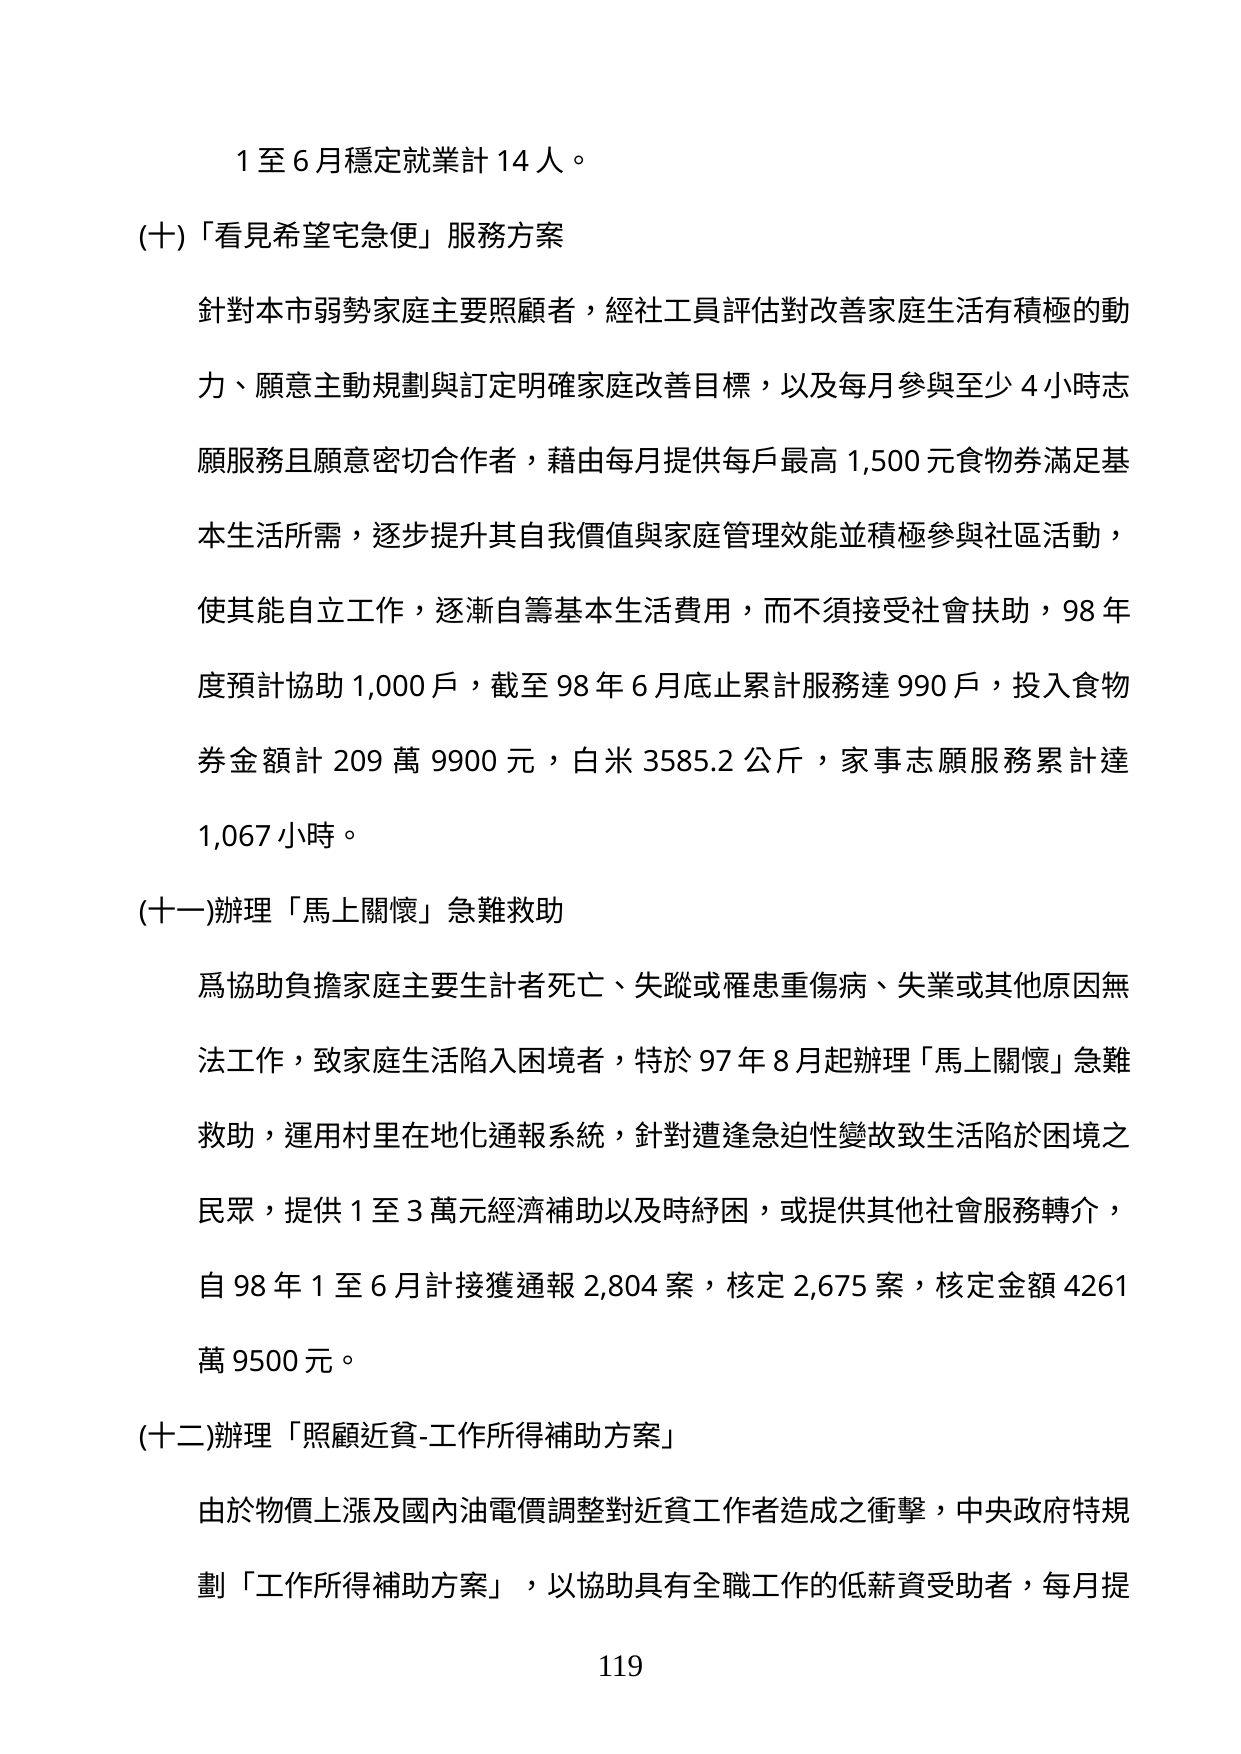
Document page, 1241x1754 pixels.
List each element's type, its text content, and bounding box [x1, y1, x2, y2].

text 由於物價上漲及國內油電價調整對近貧工作者造成之衝擊，中央政府特規劃「工作所得補助方案」，以協助具有全職工作的低薪資受助者，每月提 [197, 1471, 1131, 1621]
text (十)「看見希望宅急便」服務方案 [138, 196, 1131, 271]
text (十二)辦理「照顧近貧-工作所得補助方案」 [138, 1396, 1131, 1471]
text 爲協助負擔家庭主要生計者死亡、失蹤或罹患重傷病、失業或其他原因無法工作，致家庭生活陷入困境者，特於97年8月起辦理「馬上關懷」急難救助，運用村里在地化通報系統，針對遭逢急迫性變故致生活陷於困境之民眾，提供1至3萬元經濟補助以及時紓困，或提供其他社會服務轉介，自98年1至6月計接獲通報2,804案，核定2,675案，核定金額4261萬9500元。 [197, 946, 1131, 1396]
text 針對本市弱勢家庭主要照顧者，經社工員評估對改善家庭生活有積極的動力、願意主動規劃與訂定明確家庭改善目標，以及每月參與至少4小時志願服務且願意密切合作者，藉由每月提供每戶最高1,500元食物券滿足基本生活所需，逐步提升其自我價值與家庭管理效能並積極參與社區活動，使其能自立工作，逐漸自籌基本生活費用，而不須接受社會扶助，98年度預計協助1,000戶，截至98年6月底止累計服務達990戶，投入食物券金額計209萬9900元，白米3585.2公斤，家事志願服務累計達1,067小時。 [197, 271, 1131, 871]
text 2.為使街友獲得完善服務，除由「惜緣居」收容安置外，另訂定「高雄市政府街友短期住宿旅館實施計畫」，於颱風、天然災害及寒流等氣候不良或天災發生時，給予短期安置住宿場所，讓每位街友都能夠適時適地獲得照顧，98年1至6月計服務450人次。另為協助有工作能力及意願之街友，於97年下半年辦理「街友就業服務實施計畫」連結就業資源，建立正確工作認知，達到持續穩定就業，進而回歸社會之目標，98年1至6月穩定就業計14人。 [206, 121, 1131, 196]
text (十一)辦理「馬上關懷」急難救助 [138, 871, 1131, 946]
